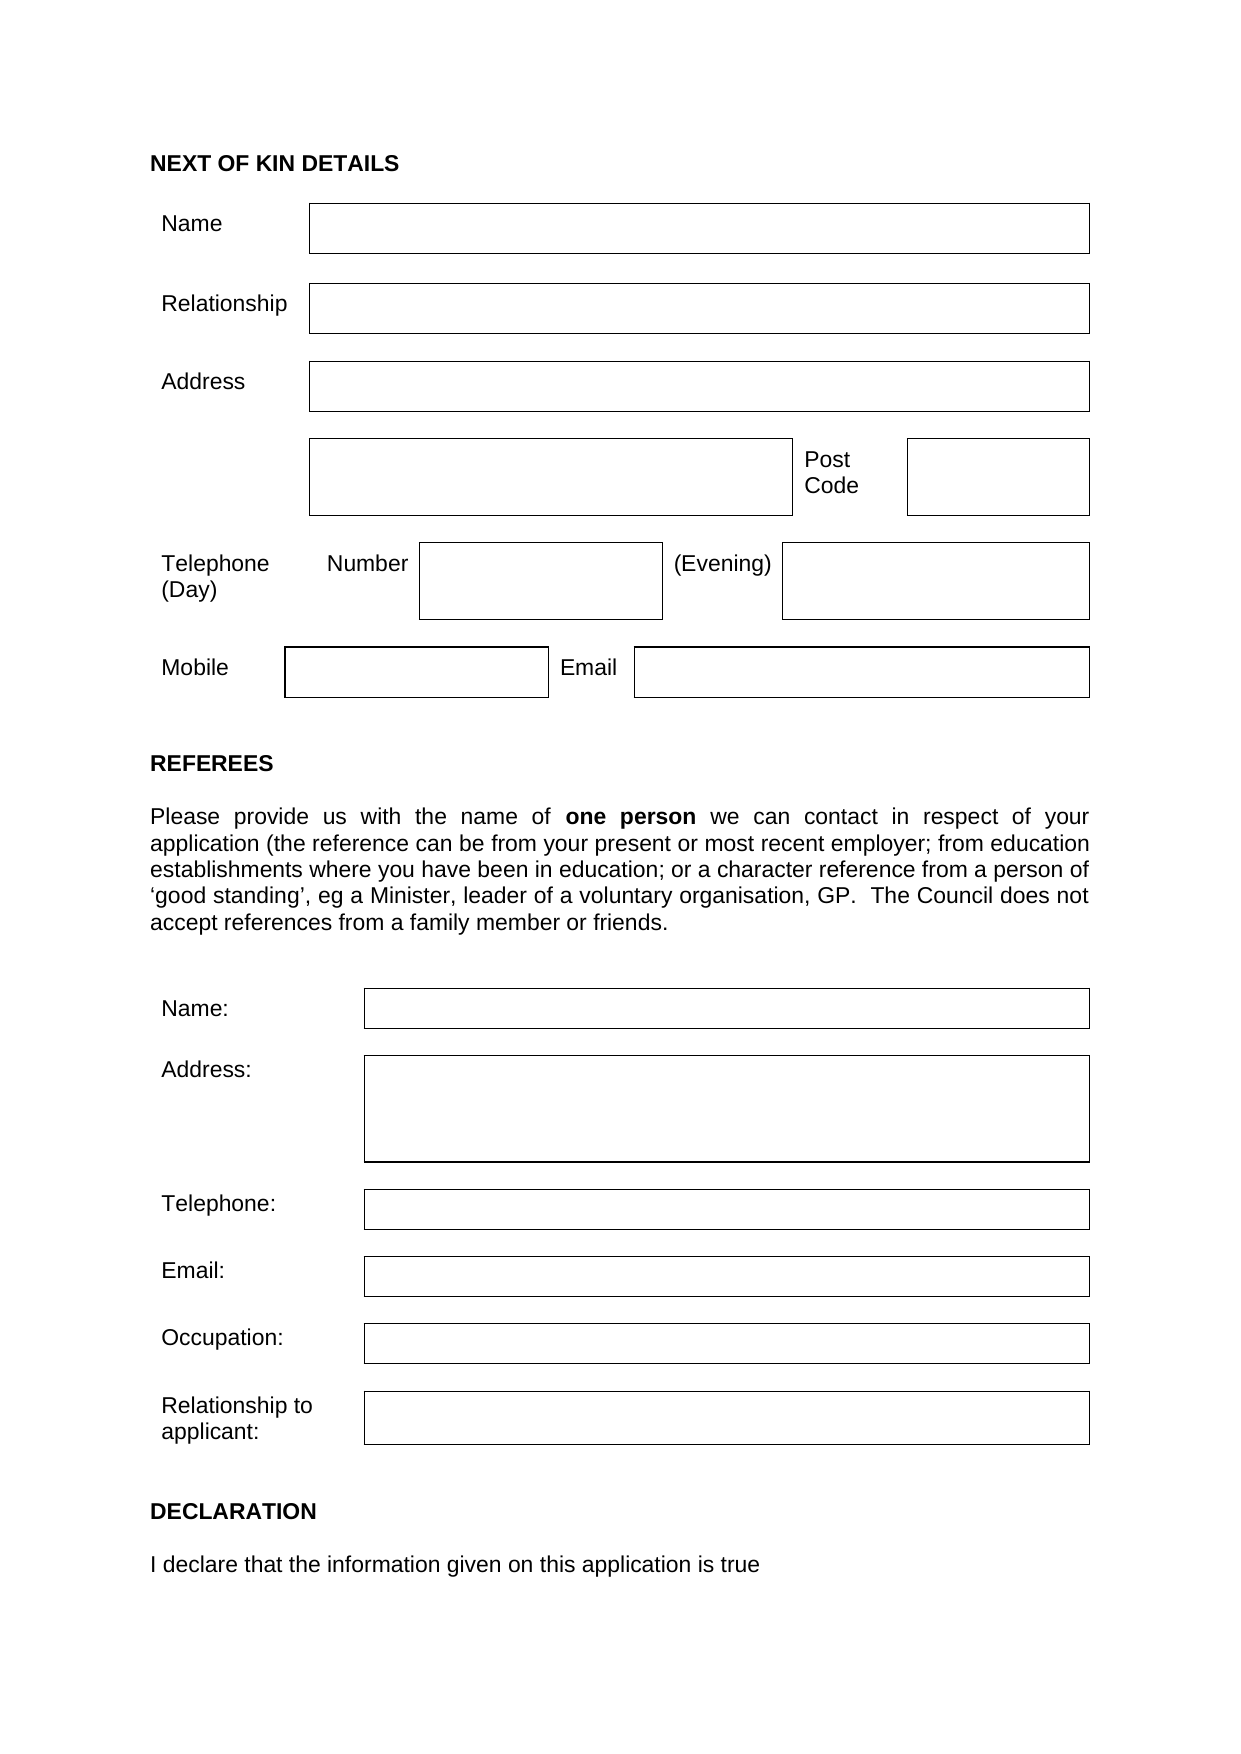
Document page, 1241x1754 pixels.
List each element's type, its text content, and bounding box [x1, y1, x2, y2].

table_cell [634, 1163, 754, 1189]
text REFEREES [150, 750, 1090, 777]
table_cell [310, 439, 792, 515]
table_header [365, 989, 1089, 1027]
table_cell Email: [150, 1256, 364, 1296]
table_cell [150, 1296, 364, 1323]
table_cell Address: [150, 1055, 364, 1161]
table_cell Address [150, 361, 309, 411]
table_cell [755, 1230, 1090, 1256]
table_cell [364, 1230, 633, 1256]
table_cell [310, 284, 1089, 333]
table_cell [634, 1230, 754, 1256]
table_cell Mobile [150, 646, 284, 697]
table_cell [365, 1324, 1089, 1363]
table_cell [286, 648, 548, 697]
table_cell [150, 1161, 364, 1189]
table_cell [635, 648, 1089, 697]
table_cell [310, 619, 793, 646]
table_header [310, 204, 1089, 253]
table_cell Occupation: [150, 1323, 364, 1363]
table_cell [793, 515, 907, 542]
table_cell [755, 1029, 1090, 1055]
table_cell [150, 411, 310, 438]
table_cell [364, 1297, 633, 1323]
table_cell [634, 1297, 754, 1323]
table_cell [150, 333, 310, 361]
table_cell [150, 619, 310, 646]
text I declare that the information given on this application is true [150, 1551, 1090, 1577]
table_cell (Evening) [663, 542, 782, 619]
text DECLARATION [150, 1498, 1090, 1524]
table_cell [310, 254, 1090, 283]
table_cell Post Code [793, 438, 907, 515]
table_cell [907, 516, 1090, 542]
table_cell [908, 439, 1089, 515]
table_cell [634, 1364, 754, 1391]
table_cell [365, 1257, 1089, 1296]
table_cell [150, 515, 310, 542]
table_cell Email [549, 646, 634, 697]
table_cell [150, 1229, 364, 1256]
table_header Name: [150, 988, 364, 1027]
table_cell Relationship to applicant: [150, 1391, 364, 1444]
table_cell [755, 1297, 1090, 1323]
text NEXT OF KIN DETAILS [150, 150, 1090, 176]
table_cell [755, 1163, 1090, 1189]
table_cell [364, 1029, 633, 1055]
table_cell [783, 543, 1089, 619]
table_cell [310, 334, 1090, 361]
table_cell [310, 412, 1090, 438]
table_cell [310, 516, 793, 542]
table_cell Telephone: [150, 1189, 364, 1229]
table_cell [634, 1029, 754, 1055]
table_cell [310, 362, 1089, 411]
table_cell [364, 1163, 633, 1189]
table_cell [150, 438, 309, 515]
table_cell [365, 1056, 1089, 1161]
table_header Name [150, 203, 309, 253]
table_cell [150, 253, 310, 283]
table_cell [420, 543, 662, 619]
table_cell Telephone Number (Day) [150, 542, 419, 619]
table_cell [150, 1363, 364, 1391]
table_cell [907, 620, 1090, 646]
table_cell Relationship [150, 283, 309, 333]
table_cell [150, 1028, 364, 1055]
table_cell [793, 620, 907, 646]
table_cell [365, 1190, 1089, 1229]
text Please provide us with the name of one person we can contact in respect of your application (the reference can be from your present or most recent employer; from education establishments where you have been in education; or a character reference from a person of ‘good standing’, eg a Minister, leader of a voluntary organisation, GP. The Council does not accept references from a family member or friends. [150, 803, 1090, 935]
table_cell [365, 1392, 1089, 1444]
table_cell [364, 1364, 633, 1391]
table_cell [755, 1364, 1090, 1391]
